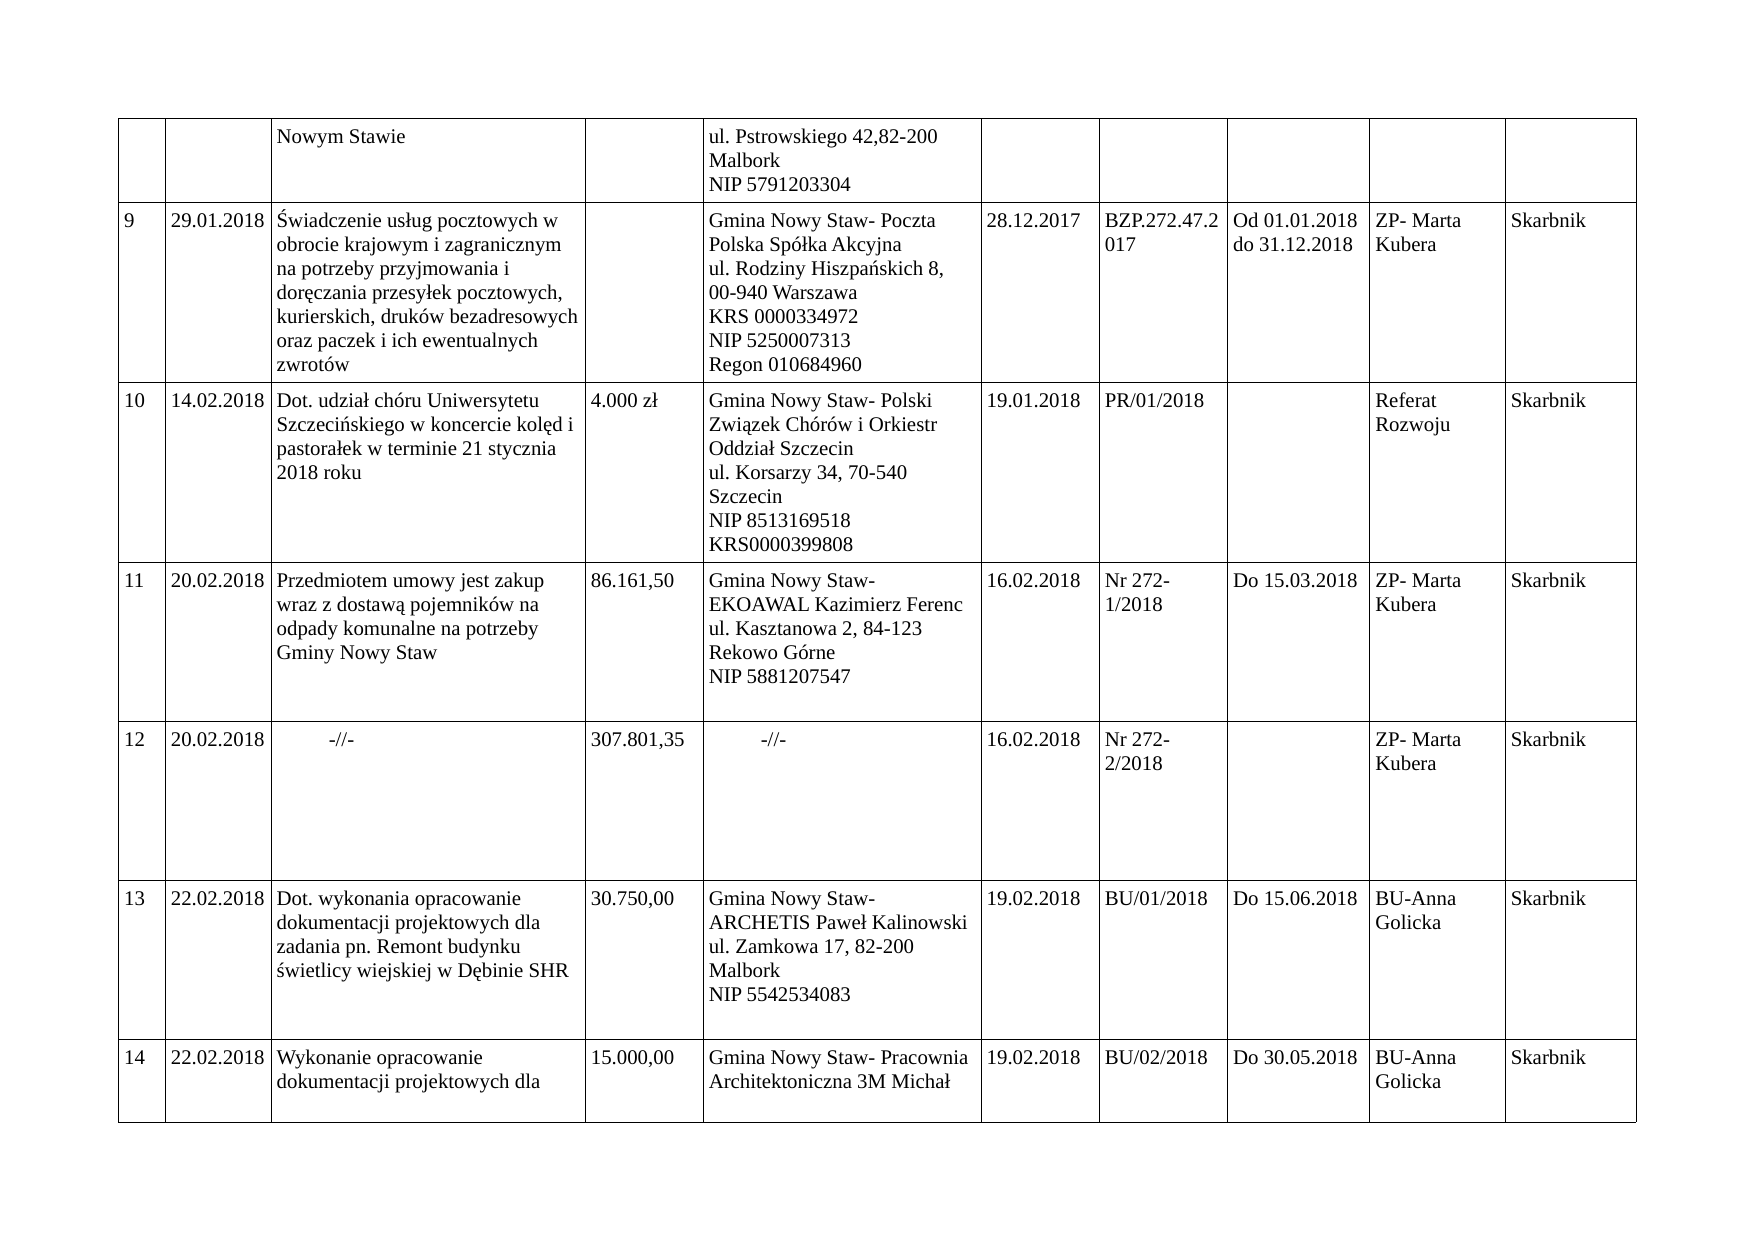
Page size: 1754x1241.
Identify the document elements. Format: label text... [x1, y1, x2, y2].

table_cell [1370, 119, 1505, 202]
table_cell [586, 203, 703, 382]
table_cell Skarbnik [1506, 881, 1636, 1039]
table_cell Do 15.03.2018 [1228, 563, 1369, 721]
table_cell 10 [119, 383, 165, 562]
table_cell Skarbnik [1506, 203, 1636, 382]
table_cell 16.02.2018 [982, 722, 1099, 880]
table_cell [119, 119, 165, 202]
table_cell 19.01.2018 [982, 383, 1099, 562]
table_cell Do 15.06.2018 [1228, 881, 1369, 1039]
table_cell 22.02.2018 [166, 881, 271, 1039]
table_cell BU/02/2018 [1100, 1040, 1227, 1122]
table_cell -//- [704, 722, 981, 880]
table_cell ZP- Marta Kubera [1370, 722, 1505, 880]
table_cell BU/01/2018 [1100, 881, 1227, 1039]
table_cell ul. Pstrowskiego 42,82-200 Malbork NIP 5791203304 [704, 119, 981, 202]
table_cell [1228, 383, 1369, 562]
table_cell ZP- Marta Kubera [1370, 563, 1505, 721]
table_cell Dot. wykonania opracowanie dokumentacji projektowych dla zadania pn. Remont budynku świetlicy wiejskiej w Dębinie SHR [272, 881, 585, 1039]
table_cell Gmina Nowy Staw- ARCHETIS Paweł Kalinowski ul. Zamkowa 17, 82-200 Malbork NIP 5542534083 [704, 881, 981, 1039]
table_cell PR/01/2018 [1100, 383, 1227, 562]
table_cell Wykonanie opracowanie dokumentacji projektowych dla [272, 1040, 585, 1122]
table_cell BZP.272.47.2017 [1100, 203, 1227, 382]
table_cell 14.02.2018 [166, 383, 271, 562]
table_cell 86.161,50 [586, 563, 703, 721]
table_cell 9 [119, 203, 165, 382]
table_cell 13 [119, 881, 165, 1039]
table_cell Nr 272-2/2018 [1100, 722, 1227, 880]
table_cell 12 [119, 722, 165, 880]
table_cell BU-Anna Golicka [1370, 881, 1505, 1039]
table_cell 22.02.2018 [166, 1040, 271, 1122]
table_cell Nr 272-1/2018 [1100, 563, 1227, 721]
table_cell Skarbnik [1506, 722, 1636, 880]
table_cell Przedmiotem umowy jest zakup wraz z dostawą pojemników na odpady komunalne na potrzeby Gminy Nowy Staw [272, 563, 585, 721]
table_cell 15.000,00 [586, 1040, 703, 1122]
table_cell [1228, 722, 1369, 880]
table_cell 307.801,35 [586, 722, 703, 880]
table_cell 29.01.2018 [166, 203, 271, 382]
table_cell 4.000 zł [586, 383, 703, 562]
table_cell Gmina Nowy Staw- EKOAWAL Kazimierz Ferenc ul. Kasztanowa 2, 84-123 Rekowo Górne NIP 5881207547 [704, 563, 981, 721]
table_cell 20.02.2018 [166, 722, 271, 880]
table_cell Do 30.05.2018 [1228, 1040, 1369, 1122]
table_cell Skarbnik [1506, 383, 1636, 562]
table_cell Skarbnik [1506, 563, 1636, 721]
table_cell [166, 119, 271, 202]
table_cell ZP- Marta Kubera [1370, 203, 1505, 382]
table_cell 20.02.2018 [166, 563, 271, 721]
table_cell [982, 119, 1099, 202]
table_cell 30.750,00 [586, 881, 703, 1039]
table_cell 11 [119, 563, 165, 721]
table_cell -//- [272, 722, 585, 880]
table_cell BU-Anna Golicka [1370, 1040, 1505, 1122]
table_cell Dot. udział chóru Uniwersytetu Szczecińskiego w koncercie kolęd i pastorałek w terminie 21 stycznia 2018 roku [272, 383, 585, 562]
table_cell Gmina Nowy Staw- Poczta Polska Spółka Akcyjna ul. Rodziny Hiszpańskich 8, 00-940 Warszawa KRS 0000334972 NIP 5250007313 Regon 010684960 [704, 203, 981, 382]
table_cell [1100, 119, 1227, 202]
table_cell Referat Rozwoju [1370, 383, 1505, 562]
table_cell [586, 119, 703, 202]
table_cell Gmina Nowy Staw- Pracownia Architektoniczna 3M Michał [704, 1040, 981, 1122]
table_cell Świadczenie usług pocztowych w obrocie krajowym i zagranicznym na potrzeby przyjmowania i doręczania przesyłek pocztowych, kurierskich, druków bezadresowych oraz paczek i ich ewentualnych zwrotów [272, 203, 585, 382]
table_cell Od 01.01.2018 do 31.12.2018 [1228, 203, 1369, 382]
table_cell [1228, 119, 1369, 202]
table_cell Skarbnik [1506, 1040, 1636, 1122]
table_cell 19.02.2018 [982, 881, 1099, 1039]
table_cell Gmina Nowy Staw- Polski Związek Chórów i Orkiestr Oddział Szczecin ul. Korsarzy 34, 70-540 Szczecin NIP 8513169518 KRS0000399808 [704, 383, 981, 562]
table_cell 19.02.2018 [982, 1040, 1099, 1122]
table_cell Nowym Stawie [272, 119, 585, 202]
table_cell 14 [119, 1040, 165, 1122]
table_cell 28.12.2017 [982, 203, 1099, 382]
table_cell [1506, 119, 1636, 202]
table_cell 16.02.2018 [982, 563, 1099, 721]
